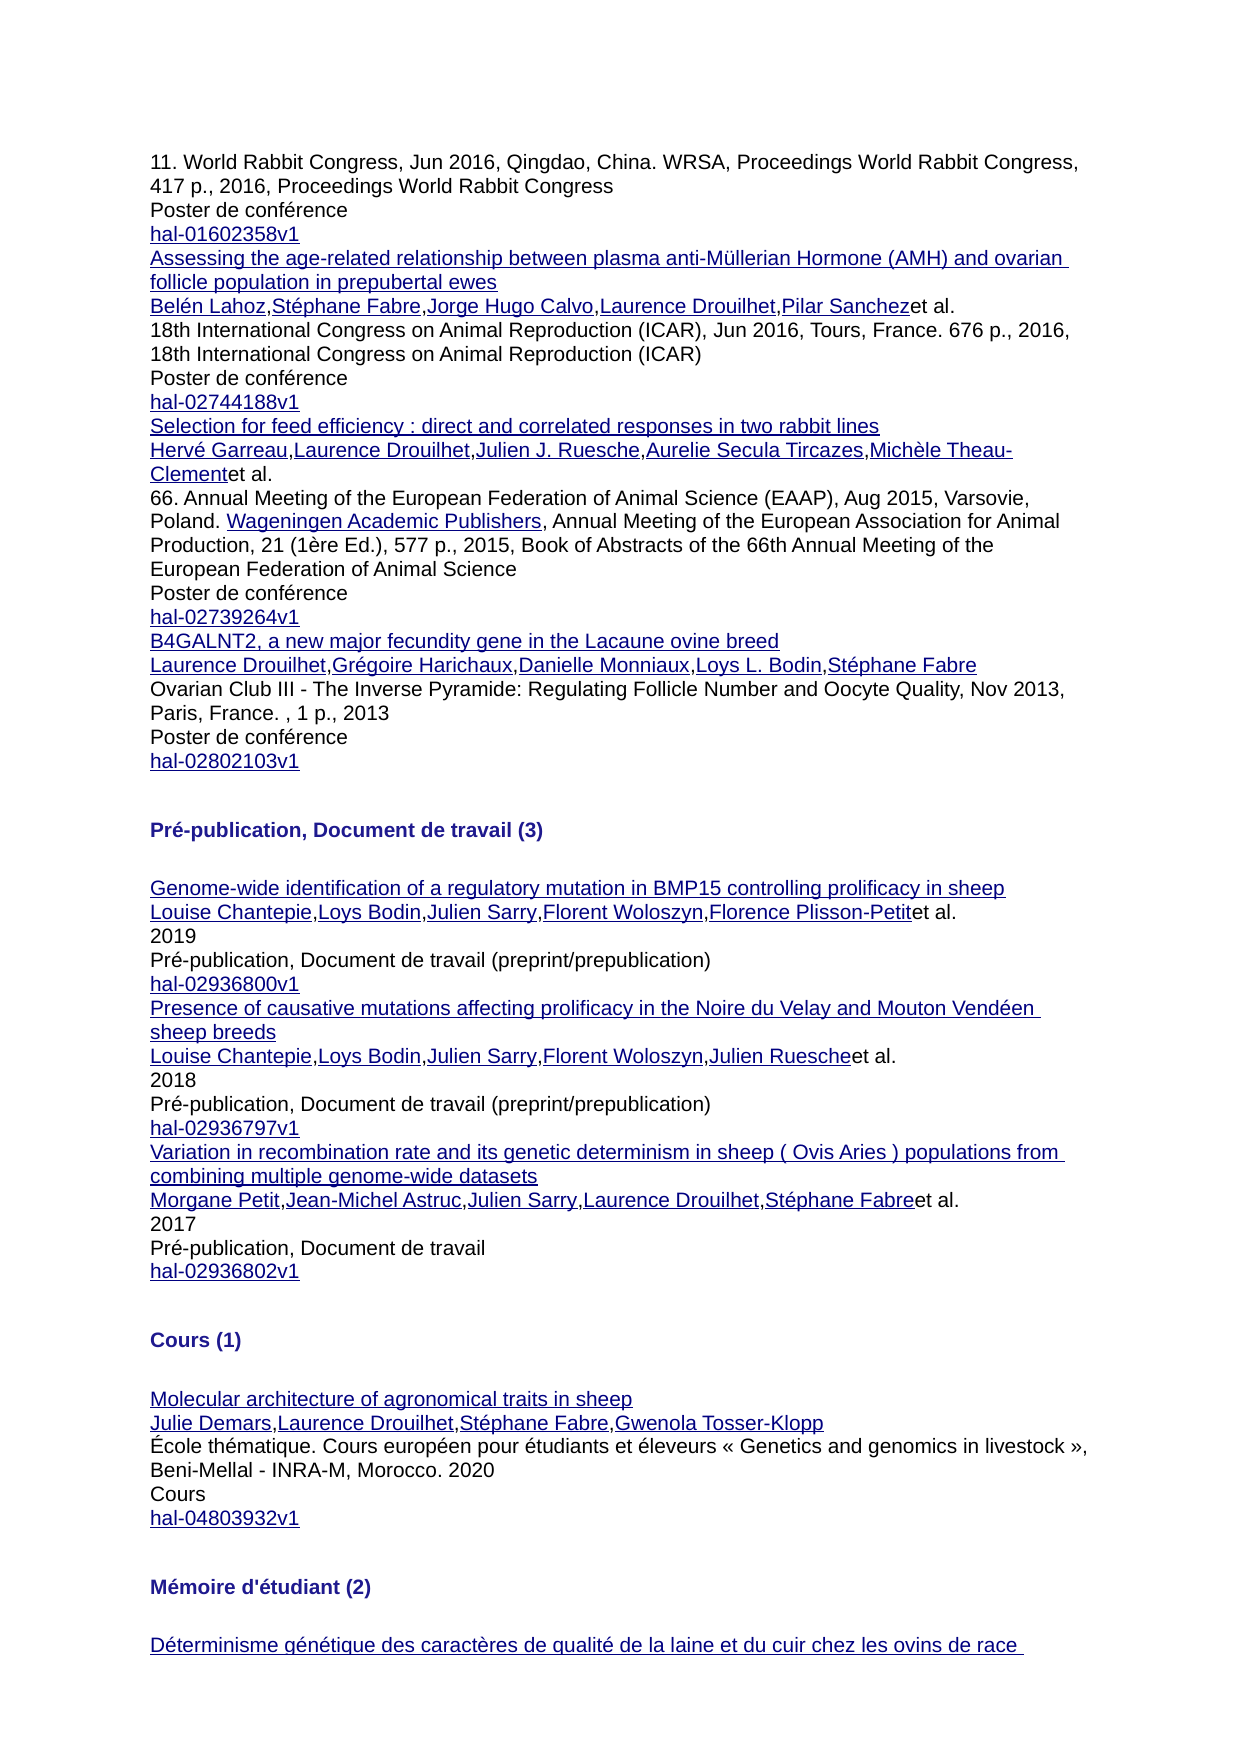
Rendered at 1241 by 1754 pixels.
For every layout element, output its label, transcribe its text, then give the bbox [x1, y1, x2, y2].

table_cell Variation in recombination rate and its genetic determinism in sheep ( Ovis Aries ) populations from combining multiple genome-wide datasets Morgane Petit,Jean-Michel Astruc,Julien Sarry,Laurence Drouilhet,Stéphane Fabreet al. 2017 Pré-publication, Document de travail hal-02936802v1 [150, 1140, 1090, 1283]
table_header Genome-wide identification of a regulatory mutation in BMP15 controlling prolificacy in sheep Louise Chantepie,Loys Bodin,Julien Sarry,Florent Woloszyn,Florence Plisson-Petitet al. 2019 Pré-publication, Document de travail (preprint/prepublication) hal-02936800v1 [150, 876, 1090, 996]
subtitle Cours (1) [150, 1328, 1090, 1352]
subtitle Pré-publication, Document de travail (3) [150, 818, 1090, 842]
table_cell Selection for feed efficiency : direct and correlated responses in two rabbit lines Hervé Garreau,Laurence Drouilhet,Julien J. Ruesche,Aurelie Secula Tircazes,Michèle Theau-Clementet al. 66. Annual Meeting of the European Federation of Animal Science (EAAP), Aug 2015, Varsovie, Poland. Wageningen Academic Publishers, Annual Meeting of the European Association for Animal Production, 21 (1ère Ed.), 577 p., 2015, Book of Abstracts of the 66th Annual Meeting of the European Federation of Animal Science Poster de conférence hal-02739264v1 [150, 414, 1090, 629]
subtitle Mémoire d'étudiant (2) [150, 1575, 1090, 1599]
table_header Molecular architecture of agronomical traits in sheep Julie Demars,Laurence Drouilhet,Stéphane Fabre,Gwenola Tosser-Klopp École thématique. Cours européen pour étudiants et éleveurs « Genetics and genomics in livestock », Beni-Mellal - INRA-M, Morocco. 2020 Cours hal-04803932v1 [150, 1386, 1090, 1530]
table_cell B4GALNT2, a new major fecundity gene in the Lacaune ovine breed Laurence Drouilhet,Grégoire Harichaux,Danielle Monniaux,Loys L. Bodin,Stéphane Fabre Ovarian Club III - The Inverse Pyramide: Regulating Follicle Number and Oocyte Quality, Nov 2013, Paris, France. , 1 p., 2013 Poster de conférence hal-02802103v1 [150, 629, 1090, 773]
table_cell Presence of causative mutations affecting prolificacy in the Noire du Velay and Mouton Vendéen sheep breeds Louise Chantepie,Loys Bodin,Julien Sarry,Florent Woloszyn,Julien Ruescheet al. 2018 Pré-publication, Document de travail (preprint/prepublication) hal-02936797v1 [150, 996, 1090, 1139]
table_cell Assessing the age-related relationship between plasma anti-Müllerian Hormone (AMH) and ovarian follicle population in prepubertal ewes Belén Lahoz,Stéphane Fabre,Jorge Hugo Calvo,Laurence Drouilhet,Pilar Sanchezet al. 18th International Congress on Animal Reproduction (ICAR), Jun 2016, Tours, France. 676 p., 2016, 18th International Congress on Animal Reproduction (ICAR) Poster de conférence hal-02744188v1 [150, 246, 1090, 413]
table_cell 11. World Rabbit Congress, Jun 2016, Qingdao, China. WRSA, Proceedings World Rabbit Congress, 417 p., 2016, Proceedings World Rabbit Congress Poster de conférence hal-01602358v1 [150, 150, 1090, 246]
table_header Déterminisme génétique des caractères de qualité de la laine et du cuir chez les ovins de race [150, 1633, 1090, 1655]
